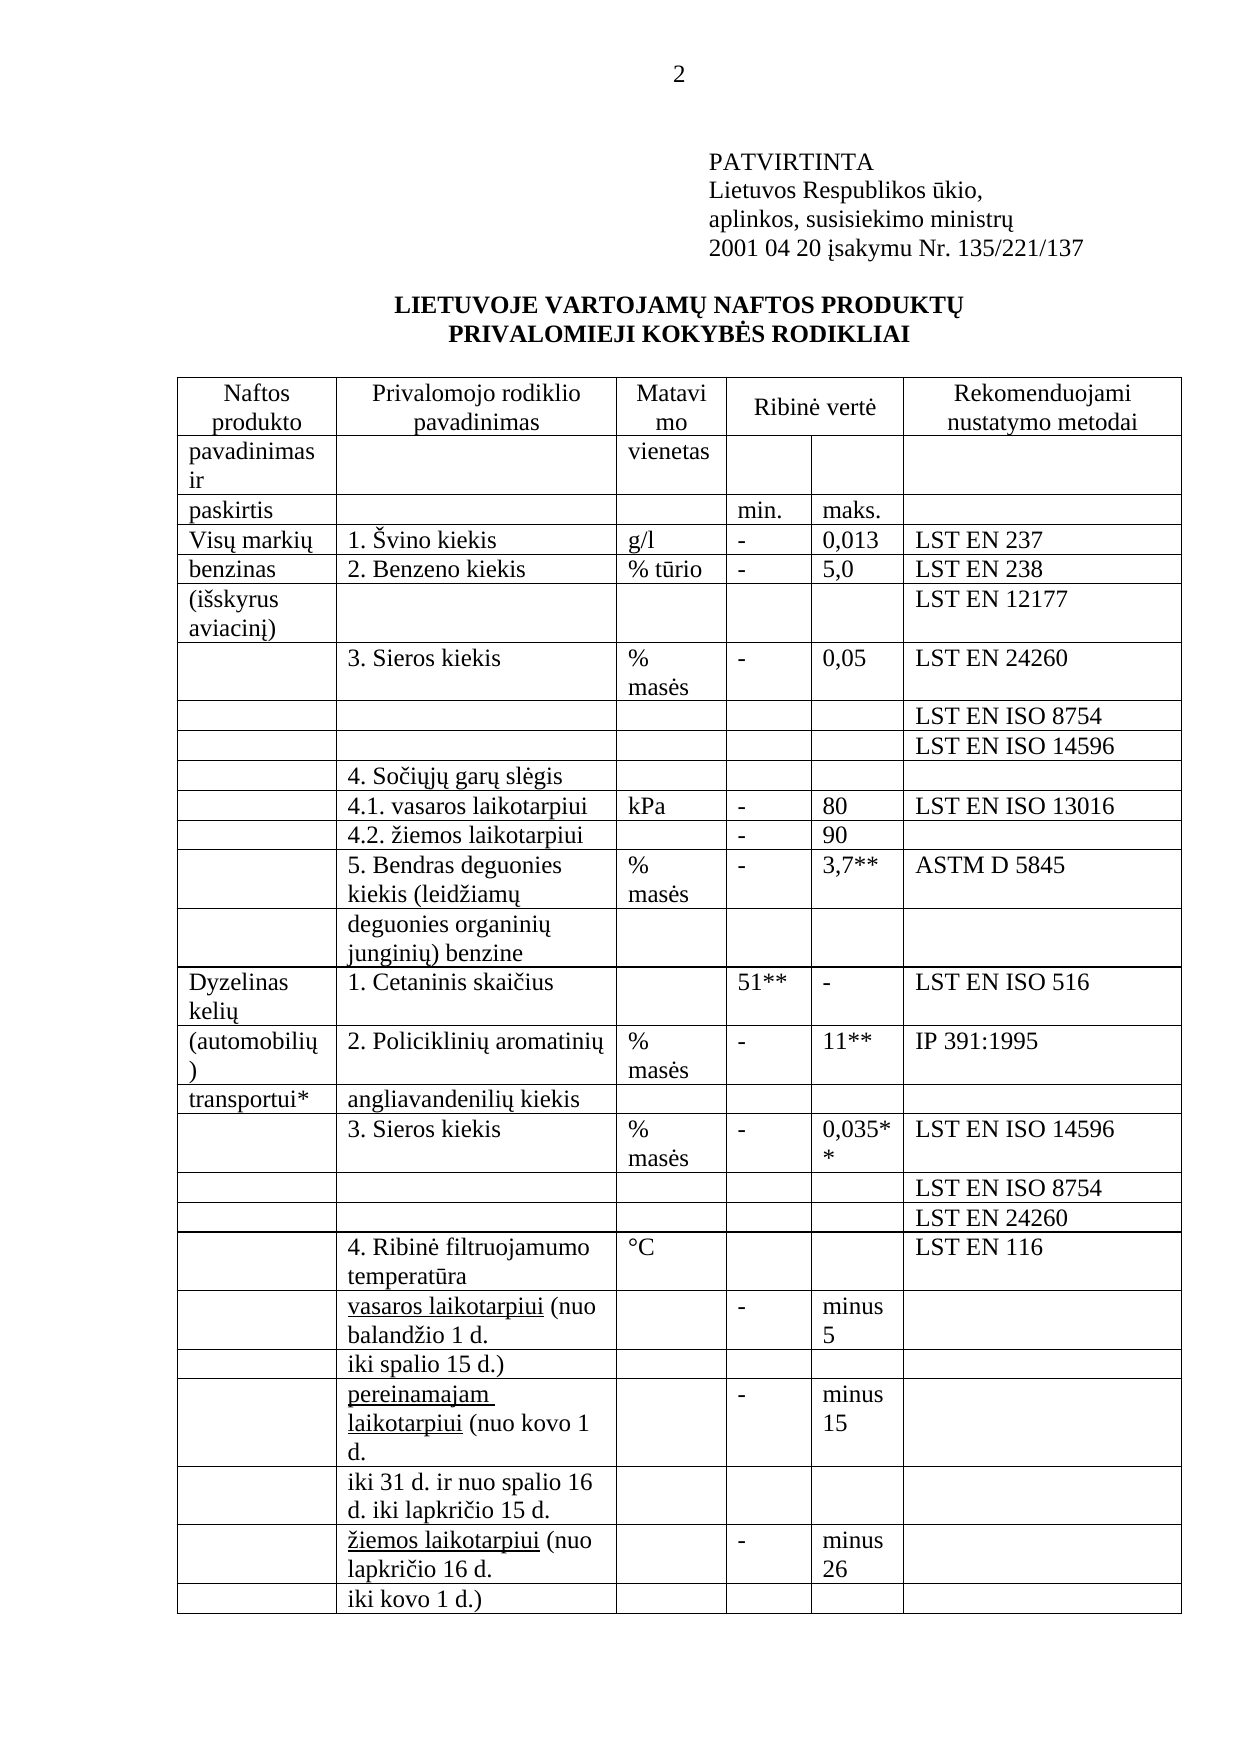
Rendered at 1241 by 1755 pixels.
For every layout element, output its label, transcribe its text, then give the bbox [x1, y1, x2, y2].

table_cell pereinamajam laikotarpiui (nuo kovo 1 d. [337, 1379, 616, 1466]
table_cell [727, 731, 811, 760]
table_cell [812, 436, 903, 494]
table_cell ASTM D 5845 [904, 850, 1181, 908]
table_cell [178, 731, 336, 760]
text PATVIRTINTA [177, 147, 1181, 176]
table_cell [727, 1467, 811, 1524]
table_cell LST EN 238 [904, 555, 1181, 583]
table_cell [812, 701, 903, 730]
table_cell [904, 1525, 1181, 1583]
table_cell [617, 1350, 726, 1378]
table_cell - [727, 1525, 811, 1583]
table_cell LST EN ISO 8754 [904, 701, 1181, 730]
table_cell [337, 1173, 616, 1202]
table_cell [904, 495, 1181, 524]
table_cell [178, 1173, 336, 1202]
table_cell iki spalio 15 d.) [337, 1350, 616, 1378]
table_cell [617, 761, 726, 790]
table_cell minus 5 [812, 1291, 903, 1348]
table_cell LST EN 12177 [904, 584, 1181, 642]
table_cell [727, 1173, 811, 1202]
table_cell [904, 1467, 1181, 1524]
table_cell 4. Ribinė filtruojamumo temperatūra [337, 1233, 616, 1290]
table_cell [178, 1114, 336, 1172]
table_cell 4. Sočiųjų garų slėgis [337, 761, 616, 790]
table_cell [812, 731, 903, 760]
table_cell (automobilių) [178, 1026, 336, 1083]
table_cell % masės [617, 643, 726, 700]
table_cell [617, 1584, 726, 1612]
table_cell - [727, 525, 811, 553]
table_cell LST EN 116 [904, 1233, 1181, 1290]
table_cell deguonies organinių junginių) benzine [337, 909, 616, 966]
table_cell Dyzelinas kelių [178, 968, 336, 1025]
table_cell [904, 1085, 1181, 1113]
table_cell [617, 731, 726, 760]
table_cell minus 26 [812, 1525, 903, 1583]
table_header Rekomenduojami nustatymo metodai [904, 378, 1181, 435]
table_cell min. [727, 495, 811, 524]
table_cell % masės [617, 1114, 726, 1172]
table_cell [812, 584, 903, 642]
table_cell [812, 1233, 903, 1290]
table_cell % masės [617, 1026, 726, 1083]
table_cell [904, 761, 1181, 790]
table_cell - [727, 1379, 811, 1466]
table_cell [178, 1584, 336, 1612]
table_cell maks. [812, 495, 903, 524]
table_cell [904, 909, 1181, 966]
table_cell [727, 1350, 811, 1378]
text aplinkos, susisiekimo ministrų [177, 204, 1181, 233]
table_cell (išskyrus aviacinį) [178, 584, 336, 642]
table_cell [178, 1350, 336, 1378]
table_cell [904, 821, 1181, 849]
table_cell angliavandenilių kiekis [337, 1085, 616, 1113]
table_cell % tūrio [617, 555, 726, 583]
table_cell [812, 1584, 903, 1612]
table_cell LST EN ISO 8754 [904, 1173, 1181, 1202]
table_cell - [727, 1291, 811, 1348]
table_cell [617, 821, 726, 849]
table_cell 51** [727, 968, 811, 1025]
table_cell [617, 1467, 726, 1524]
table_cell [812, 1173, 903, 1202]
text PRIVALOMIEJI KOKYBĖS RODIKLIAI [177, 319, 1181, 348]
table_cell [727, 1203, 811, 1231]
table_cell [617, 1203, 726, 1231]
table_cell [727, 701, 811, 730]
table_header Naftos produkto [178, 378, 336, 435]
table_cell 3. Sieros kiekis [337, 643, 616, 700]
table_cell 3. Sieros kiekis [337, 1114, 616, 1172]
table_cell [727, 436, 811, 494]
table_cell 4.2. žiemos laikotarpiui [337, 821, 616, 849]
table_cell LST EN ISO 516 [904, 968, 1181, 1025]
table_cell - [727, 1026, 811, 1083]
table_header Privalomojo rodiklio pavadinimas [337, 378, 616, 435]
table_cell 3,7** [812, 850, 903, 908]
table_cell benzinas [178, 555, 336, 583]
table_cell 0,013 [812, 525, 903, 553]
table_cell [812, 909, 903, 966]
table_cell iki kovo 1 d.) [337, 1584, 616, 1612]
table_cell - [727, 1114, 811, 1172]
table_cell 11** [812, 1026, 903, 1083]
table_cell LST EN 237 [904, 525, 1181, 553]
table_cell žiemos laikotarpiui (nuo lapkričio 16 d. [337, 1525, 616, 1583]
table_cell LST EN 24260 [904, 643, 1181, 700]
table_cell % masės [617, 850, 726, 908]
table_cell [337, 701, 616, 730]
table_cell [812, 1467, 903, 1524]
table_cell °C [617, 1233, 726, 1290]
table_cell LST EN ISO 14596 [904, 731, 1181, 760]
table_cell - [727, 850, 811, 908]
table_cell [904, 1350, 1181, 1378]
table_cell [178, 1525, 336, 1583]
text LIETUVOJE VARTOJAMŲ NAFTOS PRODUKTŲ [177, 291, 1181, 319]
table_cell [178, 909, 336, 966]
table_cell [727, 584, 811, 642]
table_cell 1. Švino kiekis [337, 525, 616, 553]
table_cell [178, 821, 336, 849]
table_cell [337, 495, 616, 524]
table_cell 4.1. vasaros laikotarpiui [337, 791, 616, 819]
table_cell - [727, 791, 811, 819]
text Lietuvos Respublikos ūkio, [177, 176, 1181, 204]
table_cell [337, 436, 616, 494]
table_cell IP 391:1995 [904, 1026, 1181, 1083]
table_cell [904, 1379, 1181, 1466]
table_cell [178, 1379, 336, 1466]
table_cell pavadinimas ir [178, 436, 336, 494]
table_cell [337, 1203, 616, 1231]
table_cell [904, 1584, 1181, 1612]
table_cell [178, 850, 336, 908]
table_cell [617, 909, 726, 966]
table_cell [812, 761, 903, 790]
table_cell 1. Cetaninis skaičius [337, 968, 616, 1025]
table_cell [727, 1085, 811, 1113]
table_header Matavimo [617, 378, 726, 435]
table_cell [904, 1291, 1181, 1348]
table_cell 80 [812, 791, 903, 819]
table_cell [727, 1233, 811, 1290]
table_cell [617, 495, 726, 524]
table_cell Visų markių [178, 525, 336, 553]
table_cell [617, 1291, 726, 1348]
table_cell LST EN ISO 14596 [904, 1114, 1181, 1172]
table_cell [617, 1379, 726, 1466]
table_cell minus 15 [812, 1379, 903, 1466]
table_cell vienetas [617, 436, 726, 494]
table_cell [617, 701, 726, 730]
table_cell [178, 1467, 336, 1524]
table_cell [337, 731, 616, 760]
table_cell transportui* [178, 1085, 336, 1113]
table_cell [617, 1173, 726, 1202]
table_cell - [727, 643, 811, 700]
table_cell [617, 968, 726, 1025]
table_cell 2. Policiklinių aromatinių [337, 1026, 616, 1083]
table_cell 5. Bendras deguonies kiekis (leidžiamų [337, 850, 616, 908]
table_cell [812, 1085, 903, 1113]
table_cell - [727, 821, 811, 849]
table_cell 0,035** [812, 1114, 903, 1172]
table_cell LST EN ISO 13016 [904, 791, 1181, 819]
table_cell LST EN 24260 [904, 1203, 1181, 1231]
table_cell [337, 584, 616, 642]
table_cell [904, 436, 1181, 494]
table_cell g/l [617, 525, 726, 553]
table_cell [617, 1525, 726, 1583]
table_cell [178, 1291, 336, 1348]
text 2001 04 20 įsakymu Nr. 135/221/137 [177, 233, 1181, 262]
table_cell [617, 584, 726, 642]
table_cell 0,05 [812, 643, 903, 700]
table_cell [812, 1350, 903, 1378]
table_cell 90 [812, 821, 903, 849]
table_cell [178, 1203, 336, 1231]
table_cell paskirtis [178, 495, 336, 524]
table_header Ribinė vertė [727, 378, 903, 435]
table_cell [178, 761, 336, 790]
table_cell [617, 1085, 726, 1113]
table_cell - [727, 555, 811, 583]
table_cell [727, 1584, 811, 1612]
table_cell [178, 791, 336, 819]
table_cell - [812, 968, 903, 1025]
table_cell vasaros laikotarpiui (nuo balandžio 1 d. [337, 1291, 616, 1348]
table_cell [727, 909, 811, 966]
table_cell 5,0 [812, 555, 903, 583]
table_cell [727, 761, 811, 790]
table_cell [178, 643, 336, 700]
table_cell iki 31 d. ir nuo spalio 16 d. iki lapkričio 15 d. [337, 1467, 616, 1524]
table_cell [178, 701, 336, 730]
table_cell [812, 1203, 903, 1231]
table_cell kPa [617, 791, 726, 819]
table_cell 2. Benzeno kiekis [337, 555, 616, 583]
table_cell [178, 1233, 336, 1290]
